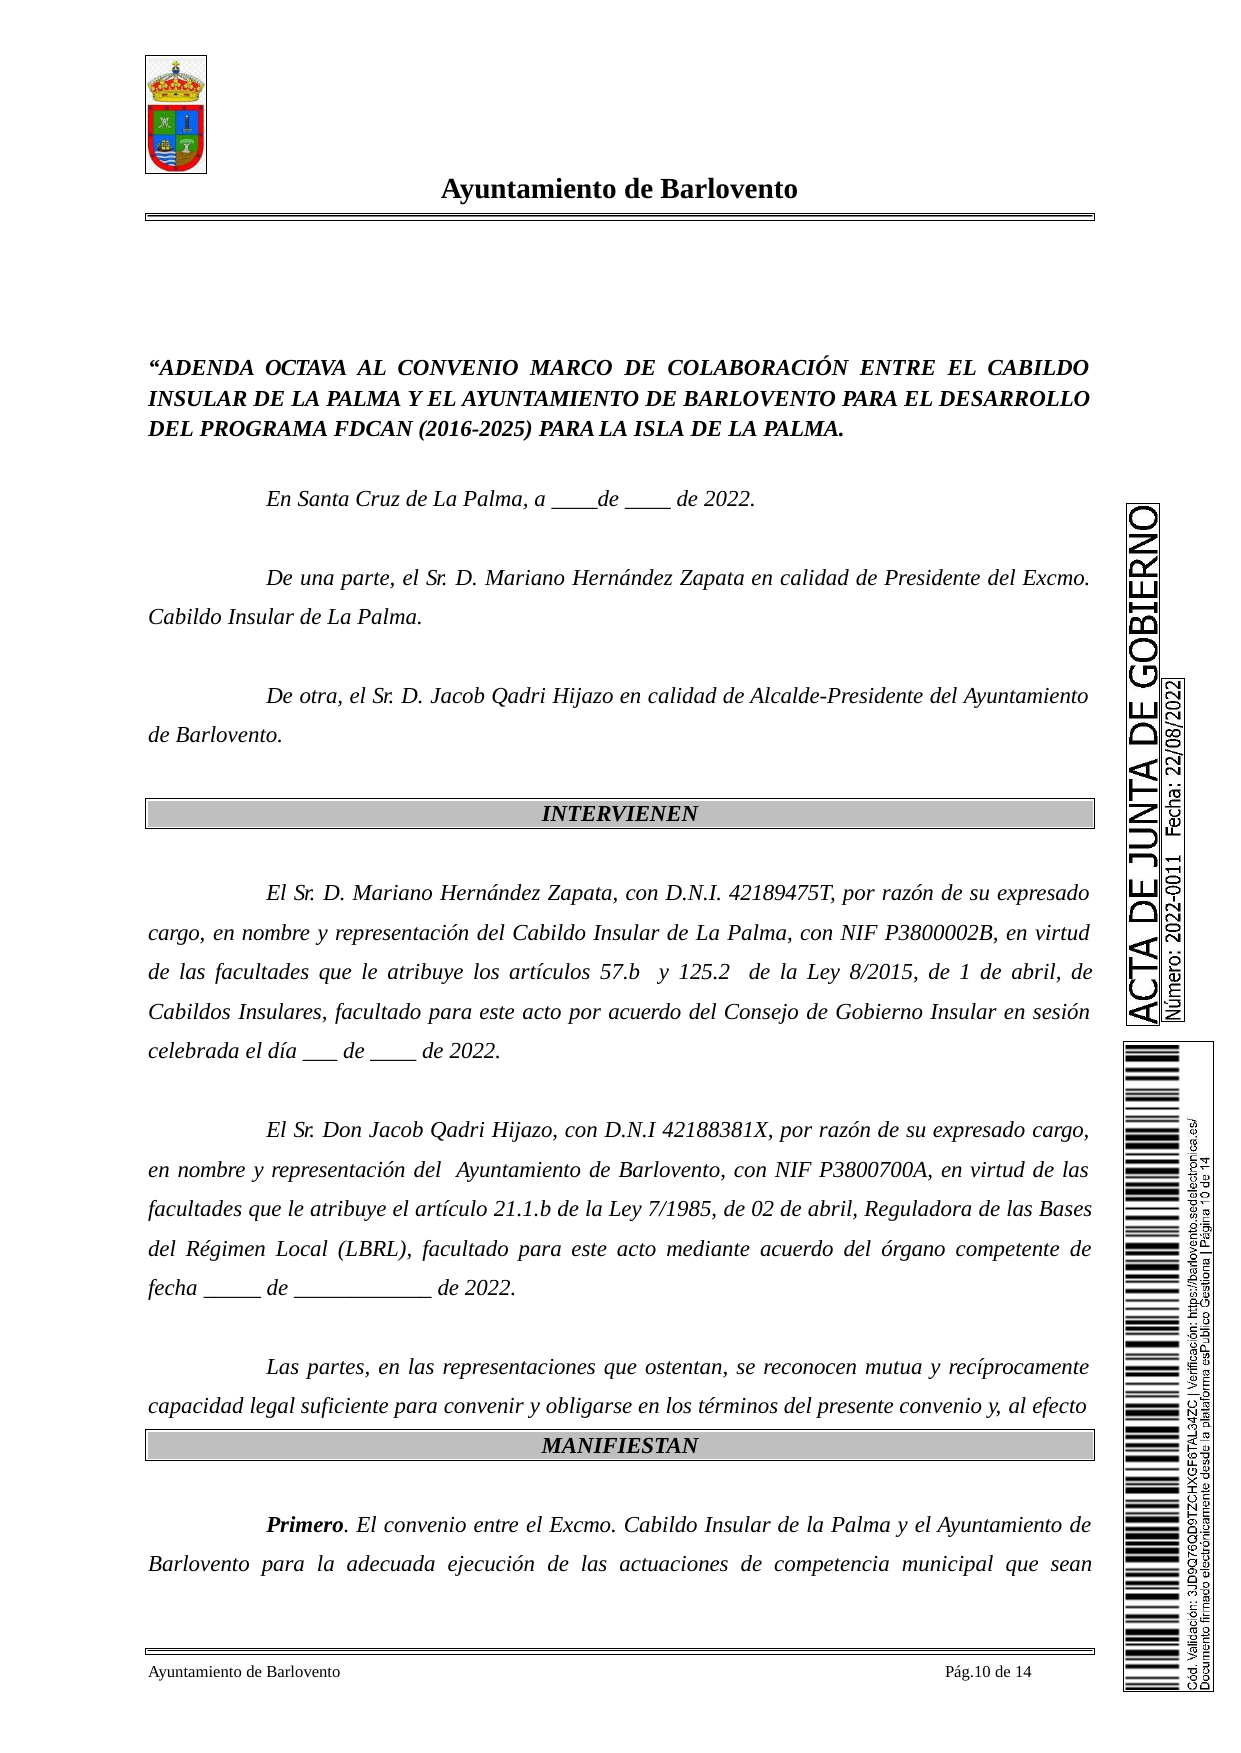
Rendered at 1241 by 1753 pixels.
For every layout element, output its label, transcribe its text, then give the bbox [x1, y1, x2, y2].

text del Régimen Local (LBRL), facultado para este acto mediante acuerdo del órgano competente de [148, 1236, 1116, 1261]
text cargo, en nombre y representación del Cabildo Insular de La Palma, con NIF P3800002B, en virtud [148, 920, 1116, 945]
text El Sr. Don Jacob Qadri Hijazo, con D.N.I 42188381X, por razón de su expresado cargo, [266, 1117, 1116, 1143]
text de las facultades que le atribuye los artículos 57.b y 125.2 de la Ley 8/2015, de 1 de abril, de [148, 959, 1116, 985]
text De una parte, el Sr. D. Mariano Hernández Zapata en calidad de Presidente del Excmo. [266, 564, 1116, 590]
text Cabildos Insulares, facultado para este acto por acuerdo del Consejo de Gobierno Insular en sesión [148, 999, 1116, 1024]
text Ayuntamiento de Barlovento [148, 1662, 366, 1681]
text Primero. El convenio entre el Excmo. Cabildo Insular de la Palma y el Ayuntamiento de [266, 1512, 1117, 1537]
text DEL PROGRAMA FDCAN (2016-2025) PARA LA ISLA DE LA PALMA. [148, 416, 1117, 441]
text INSULAR DE LA PALMA Y EL AYUNTAMIENTO DE BARLOVENTO PARA EL DESARROLLO [148, 386, 1117, 411]
text ADENDA OCTAVA AL CONVENIO MARCO DE COLABORACIÓN ENTRE EL CABILDO [159, 355, 1117, 381]
picture [1162, 679, 1184, 1021]
text en nombre y representación del Ayuntamiento de Barlovento, con NIF P3800700A, en virtud de las [148, 1157, 1116, 1182]
text MANIFIESTAN [541, 1433, 1116, 1458]
text INTERVIENEN [542, 801, 724, 827]
picture [146, 799, 1094, 828]
text Ayuntamiento de Barlovento [441, 173, 825, 205]
picture [146, 56, 206, 173]
text Barlovento para la adecuada ejecución de las actuaciones de competencia municipal que sean [148, 1551, 1116, 1577]
picture [1127, 504, 1159, 1025]
picture [1124, 1042, 1213, 1691]
text fecha _____ de ____________ de 2022. [148, 1275, 1116, 1301]
text El Sr. D. Mariano Hernández Zapata, con D.N.I. 42189475T, por razón de su expresado [266, 880, 1116, 906]
text facultades que le atribuye el artículo 21.1.b de la Ley 7/1985, de 02 de abril, Reguladora de las Bases [148, 1196, 1116, 1222]
picture [146, 1649, 1094, 1654]
text Pág.10 de 14 [945, 1662, 1056, 1681]
text Cabildo Insular de La Palma. [148, 604, 1116, 629]
text capacidad legal suficiente para convenir y obligarse en los términos del presente convenio y, al efecto [148, 1393, 1116, 1419]
text celebrada el día ___ de ____ de 2022. [148, 1038, 1116, 1064]
picture [146, 214, 1094, 220]
text Las partes, en las representaciones que ostentan, se reconocen mutua y recíprocamente [266, 1354, 1116, 1379]
picture [146, 1430, 1094, 1460]
text “ [148, 355, 159, 381]
text En Santa Cruz de La Palma, a ____de ____ de 2022. [266, 486, 779, 511]
text De otra, el Sr. D. Jacob Qadri Hijazo en calidad de Alcalde-Presidente del Ayuntamiento [266, 683, 1116, 708]
text de Barlovento. [148, 722, 1116, 748]
